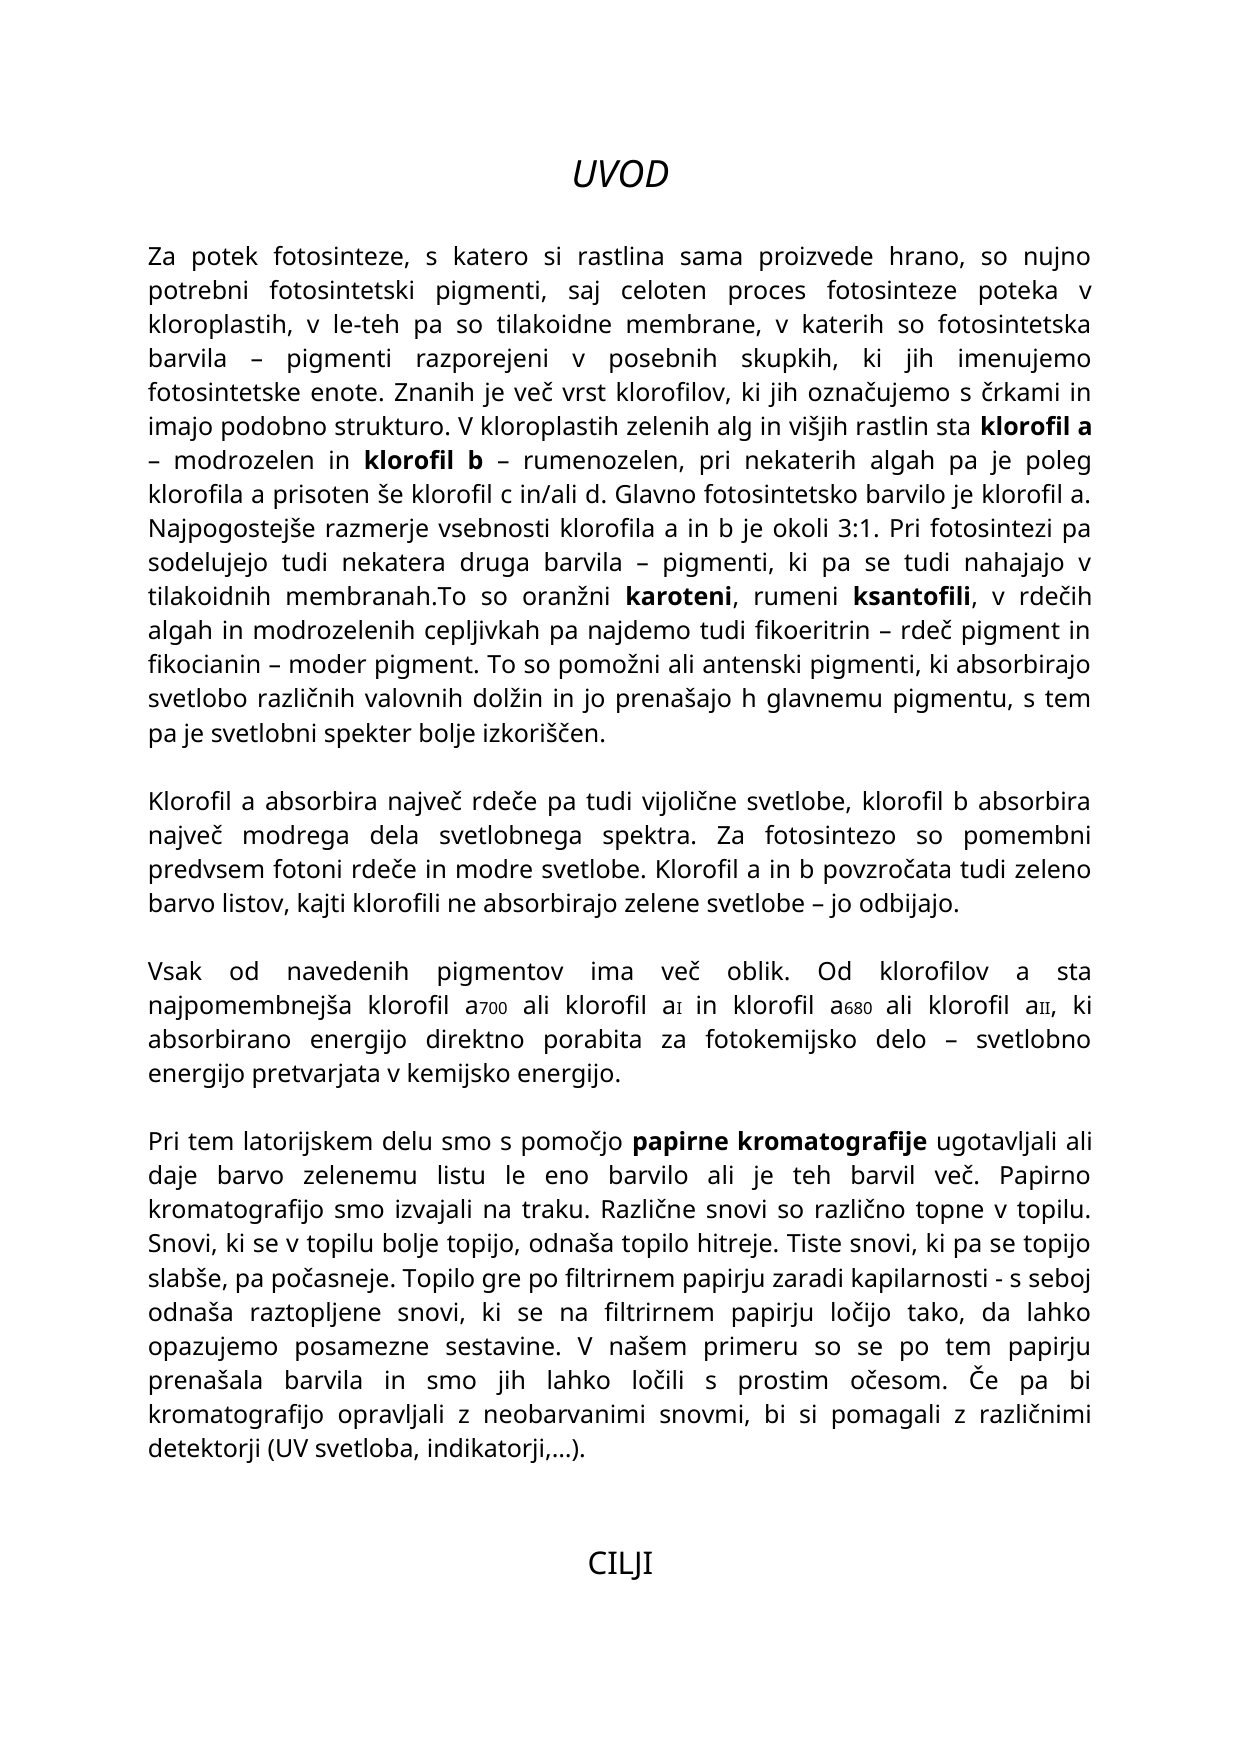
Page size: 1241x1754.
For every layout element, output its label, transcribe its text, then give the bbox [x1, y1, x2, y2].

text Za potek fotosinteze, s katero si rastlina sama proizvede hrano, so nujno potrebni fotosintetski pigmenti, saj celoten proces fotosinteze poteka v kloroplastih, v le-teh pa so tilakoidne membrane, v katerih so fotosintetska barvila – pigmenti razporejeni v posebnih skupkih, ki jih imenujemo fotosintetske enote. Znanih je več vrst klorofilov, ki jih označujemo s črkami in imajo podobno strukturo. V kloroplastih zelenih alg in višjih rastlin sta klorofil a – modrozelen in klorofil b – rumenozelen, pri nekaterih algah pa je poleg klorofila a prisoten še klorofil c in/ali d. Glavno fotosintetsko barvilo je klorofil a. Najpogostejše razmerje vsebnosti klorofila a in b je okoli 3:1. Pri fotosintezi pa sodelujejo tudi nekatera druga barvila – pigmenti, ki pa se tudi nahajajo v tilakoidnih membranah.To so oranžni karoteni, rumeni ksantofili, v rdečih algah in modrozelenih cepljivkah pa najdemo tudi fikoeritrin – rdeč pigment in fikocianin – moder pigment. To so pomožni ali antenski pigmenti, ki absorbirajo svetlobo različnih valovnih dolžin in jo prenašajo h glavnemu pigmentu, s tem pa je svetlobni spekter bolje izkoriščen. [148, 238, 1093, 749]
text Pri tem latorijskem delu smo s pomočjo papirne kromatografije ugotavljali ali daje barvo zelenemu listu le eno barvilo ali je teh barvil več. Papirno kromatografijo smo izvajali na traku. Različne snovi so različno topne v topilu. Snovi, ki se v topilu bolje topijo, odnaša topilo hitreje. Tiste snovi, ki pa se topijo slabše, pa počasneje. Topilo gre po filtrirnem papirju zaradi kapilarnosti - s seboj odnaša raztopljene snovi, ki se na filtrirnem papirju ločijo tako, da lahko opazujemo posamezne sestavine. V našem primeru so se po tem papirju prenašala barvila in smo jih lahko ločili s prostim očesom. Če pa bi kromatografijo opravljali z neobarvanimi snovmi, bi si pomagali z različnimi detektorji (UV svetloba, indikatorji,…). [148, 1124, 1093, 1464]
text Klorofil a absorbira največ rdeče pa tudi vijolične svetlobe, klorofil b absorbira največ modrega dela svetlobnega spektra. Za fotosintezo so pomembni predvsem fotoni rdeče in modre svetlobe. Klorofil a in b povzročata tudi zeleno barvo listov, kajti klorofili ne absorbirajo zelene svetlobe – jo odbijajo. [148, 783, 1093, 919]
text Vsak od navedenih pigmentov ima več oblik. Od klorofilov a sta najpomembnejša klorofil a700 ali klorofil aI in klorofil a680 ali klorofil aII, ki absorbirano energijo direktno porabita za fotokemijsko delo – svetlobno energijo pretvarjata v kemijsko energijo. [148, 954, 1093, 1090]
text UVOD [148, 148, 1093, 199]
text CILJI [148, 1541, 1093, 1584]
